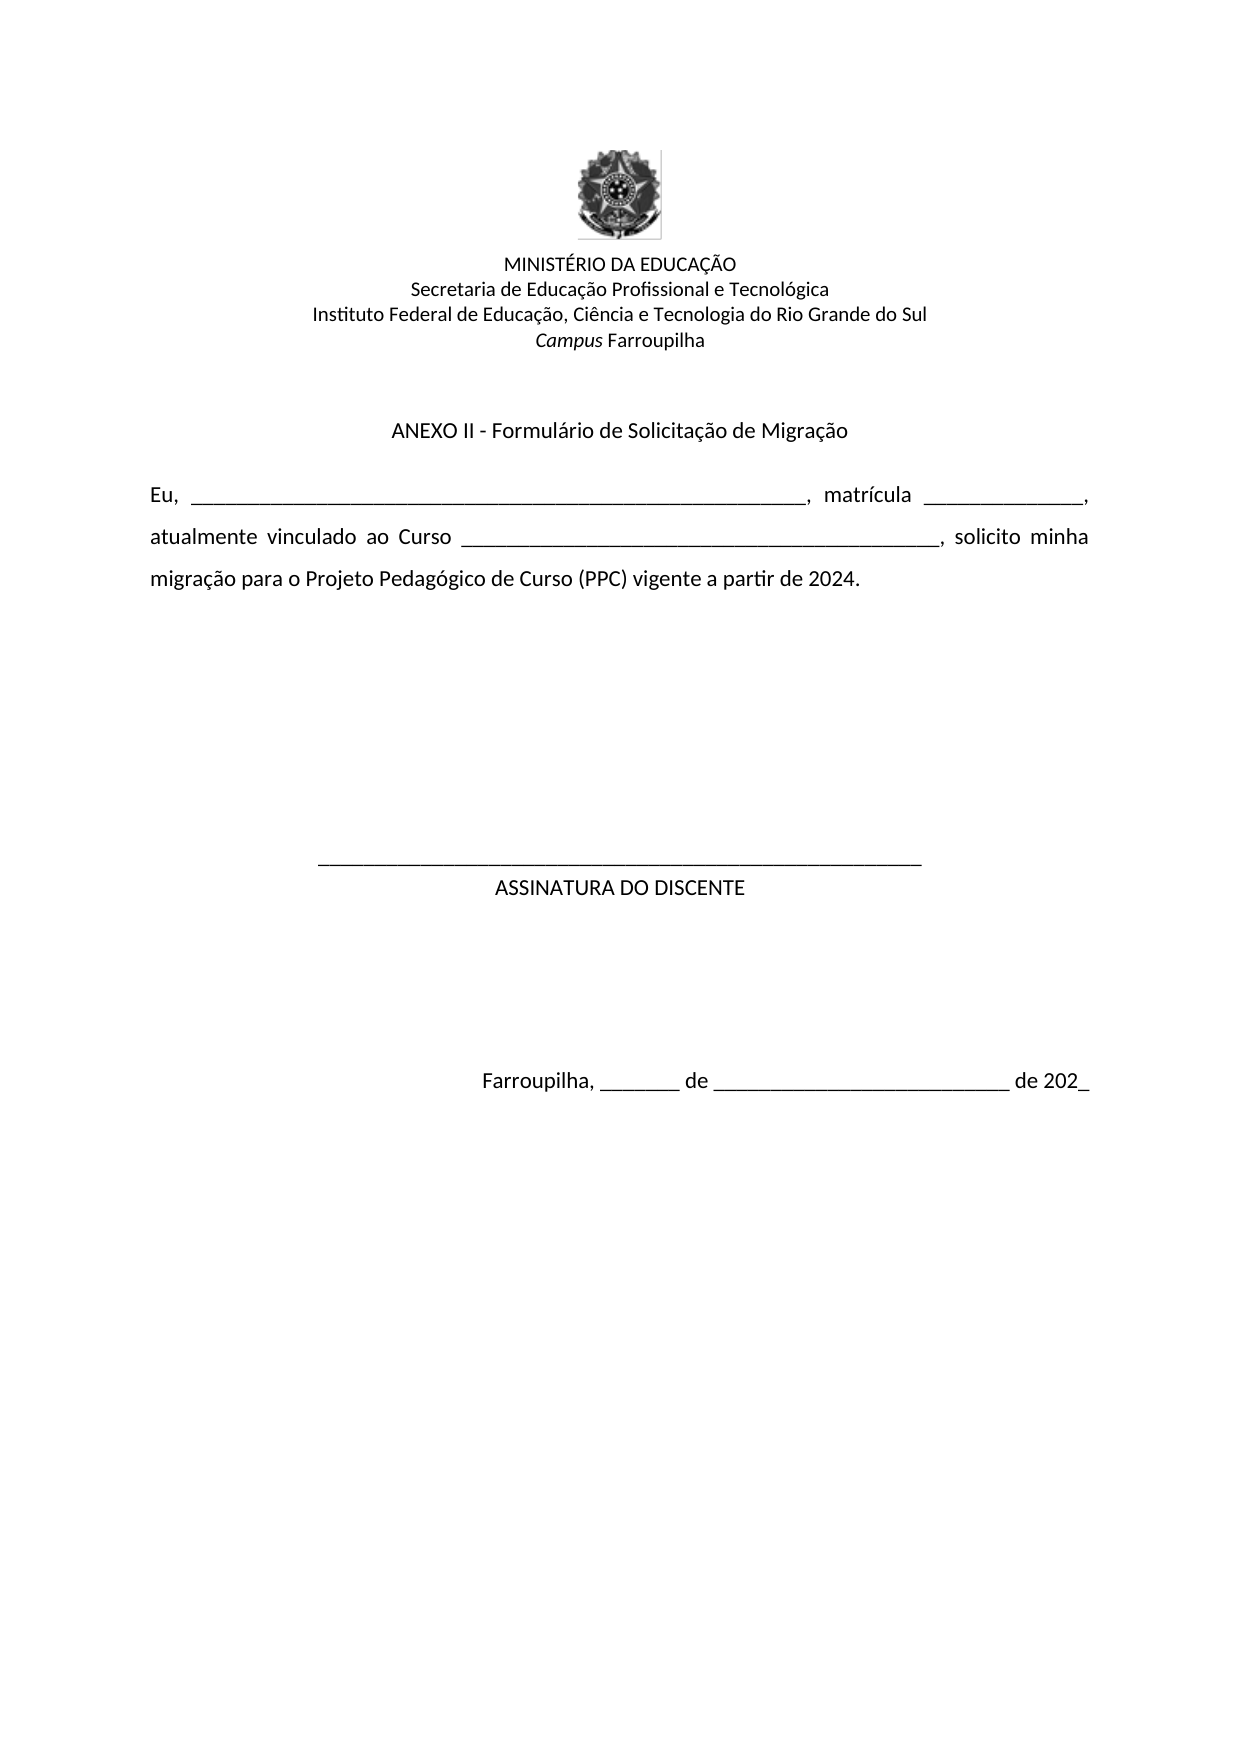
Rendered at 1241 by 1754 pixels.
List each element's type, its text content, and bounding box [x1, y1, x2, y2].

text Farroupilha, _______ de __________________________ de 202_ [150, 1066, 1090, 1094]
text MINISTÉRIO DA EDUCAÇÃO Secretaria de Educação Profissional e Tecnológica Instituto Federal de Educação, Ciência e Tecnologia do Rio Grande do Sul Campus Farroupilha [150, 251, 1090, 352]
text _____________________________________________________ [150, 841, 1090, 869]
text Eu, ______________________________________________________, matrícula ______________, atualmente vinculado ao Curso __________________________________________, solicito minha migração para o Projeto Pedagógico de Curso (PPC) vigente a partir de 2024. [150, 480, 1090, 592]
text ANEXO II - Formulário de Solicitação de Migração [150, 416, 1090, 444]
text ASSINATURA DO DISCENTE [150, 873, 1090, 901]
picture [577, 150, 663, 241]
